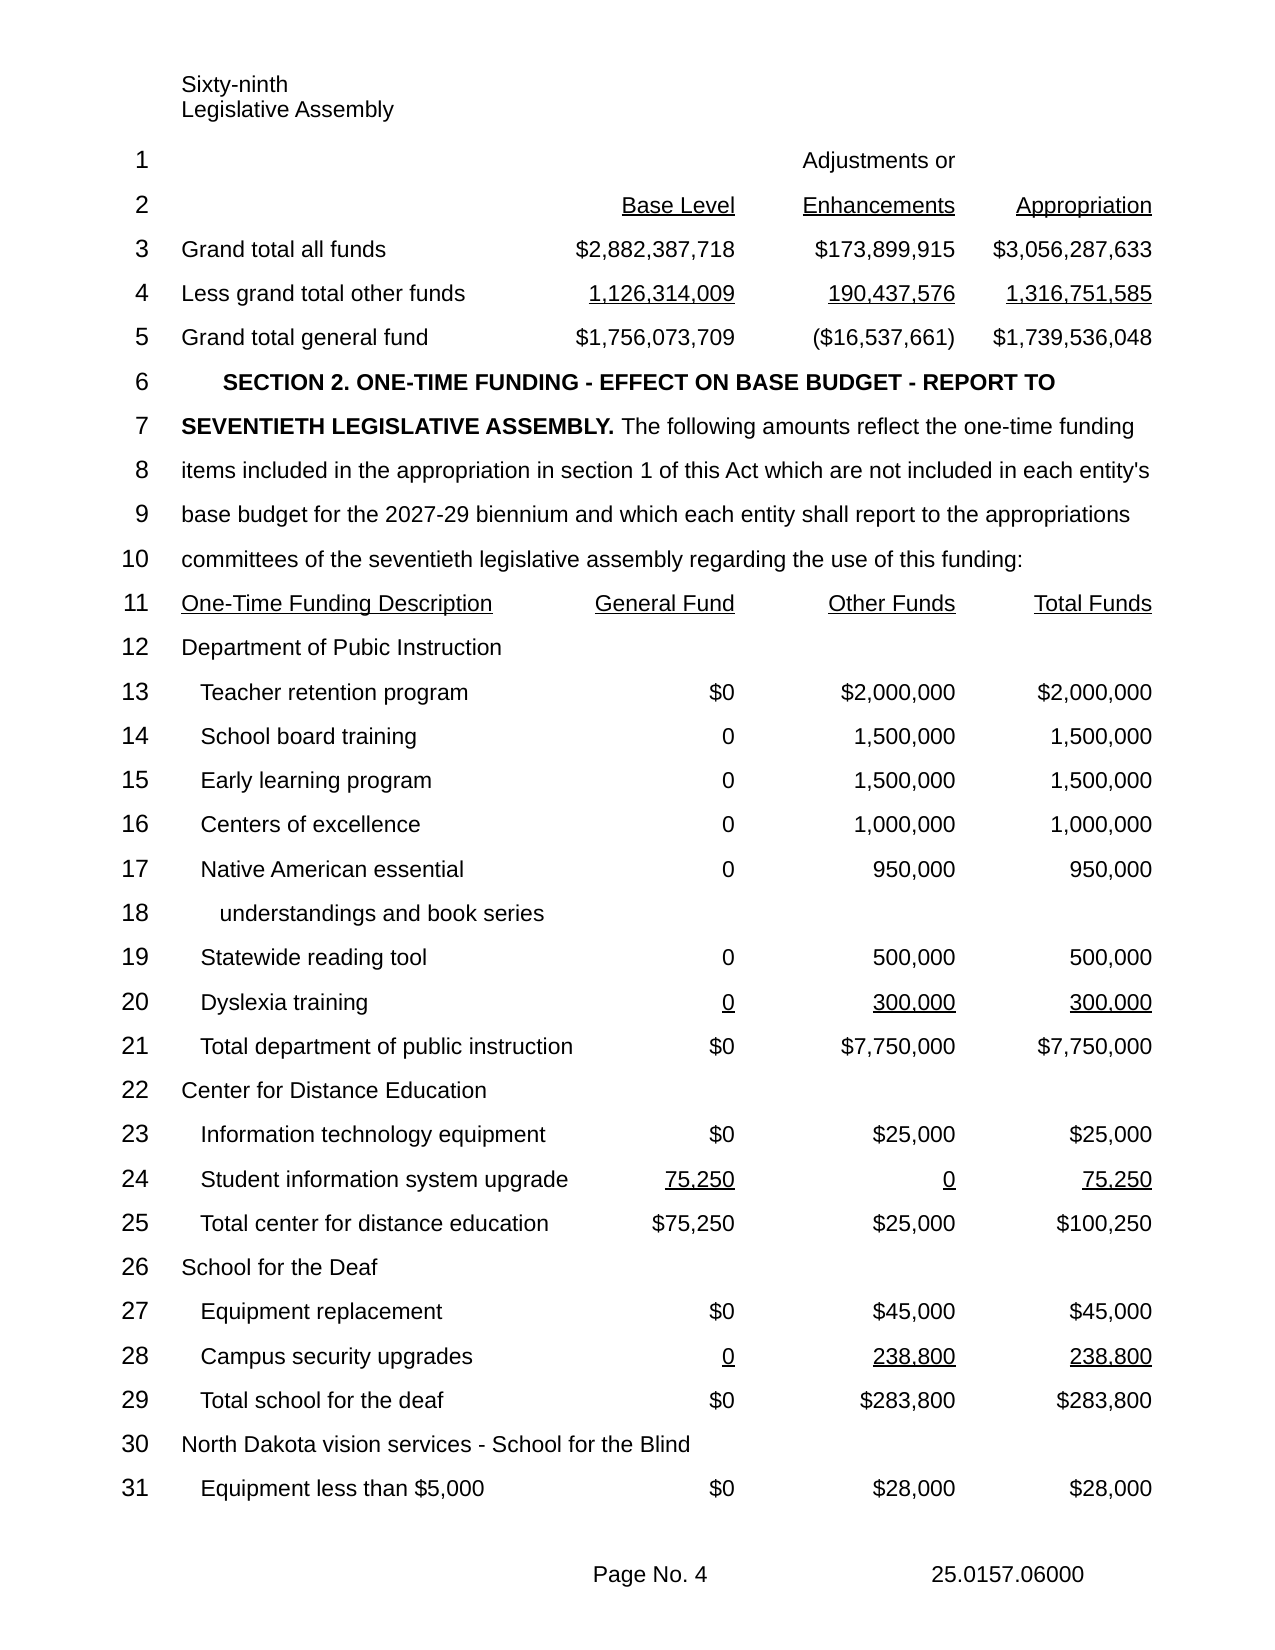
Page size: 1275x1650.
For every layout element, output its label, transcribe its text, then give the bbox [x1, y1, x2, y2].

text Adjustments or Base Level Enhancements Appropriation Grand total all funds $2,882,387,718 $173,899,915 $3,056,287,633 Less grand total other funds 1,126,314,009 190,437,576 1,316,751,585 Grand total general fund $1,756,073,709 ($16,537,661) $1,739,536,048 [181, 133, 1154, 355]
text SECTION 2. ONE‑TIME FUNDING - EFFECT ON BASE BUDGET - REPORT TO SEVENTIETH LEGISLATIVE ASSEMBLY. The following amounts reflect the one‑time funding items included in the appropriation in section 1 of this Act which are not included in each entity's base budget for the 2027‑29 biennium and which each entity shall report to the appropriations committees of the seventieth legislative assembly regarding the use of this funding: [181, 355, 1154, 576]
text One‑Time Funding Description General Fund Other Funds Total Funds Department of Pubic Instruction Teacher retention program $0 $2,000,000 $2,000,000 School board training 0 1,500,000 1,500,000 Early learning program 0 1,500,000 1,500,000 Centers of excellence 0 1,000,000 1,000,000 Native American essential 0 950,000 950,000 understandings and book series Statewide reading tool 0 500,000 500,000 Dyslexia training 0 300,000 300,000 Total department of public instruction $0 $7,750,000 $7,750,000 Center for Distance Education Information technology equipment $0 $25,000 $25,000 Student information system upgrade 75,250 0 75,250 Total center for distance education $75,250 $25,000 $100,250 School for the Deaf Equipment replacement $0 $45,000 $45,000 Campus security upgrades 0 238,800 238,800 Total school for the deaf $0 $283,800 $283,800 North Dakota vision services - School for the Blind Equipment less than $5,000 $0 $28,000 $28,000 [181, 576, 1154, 1506]
